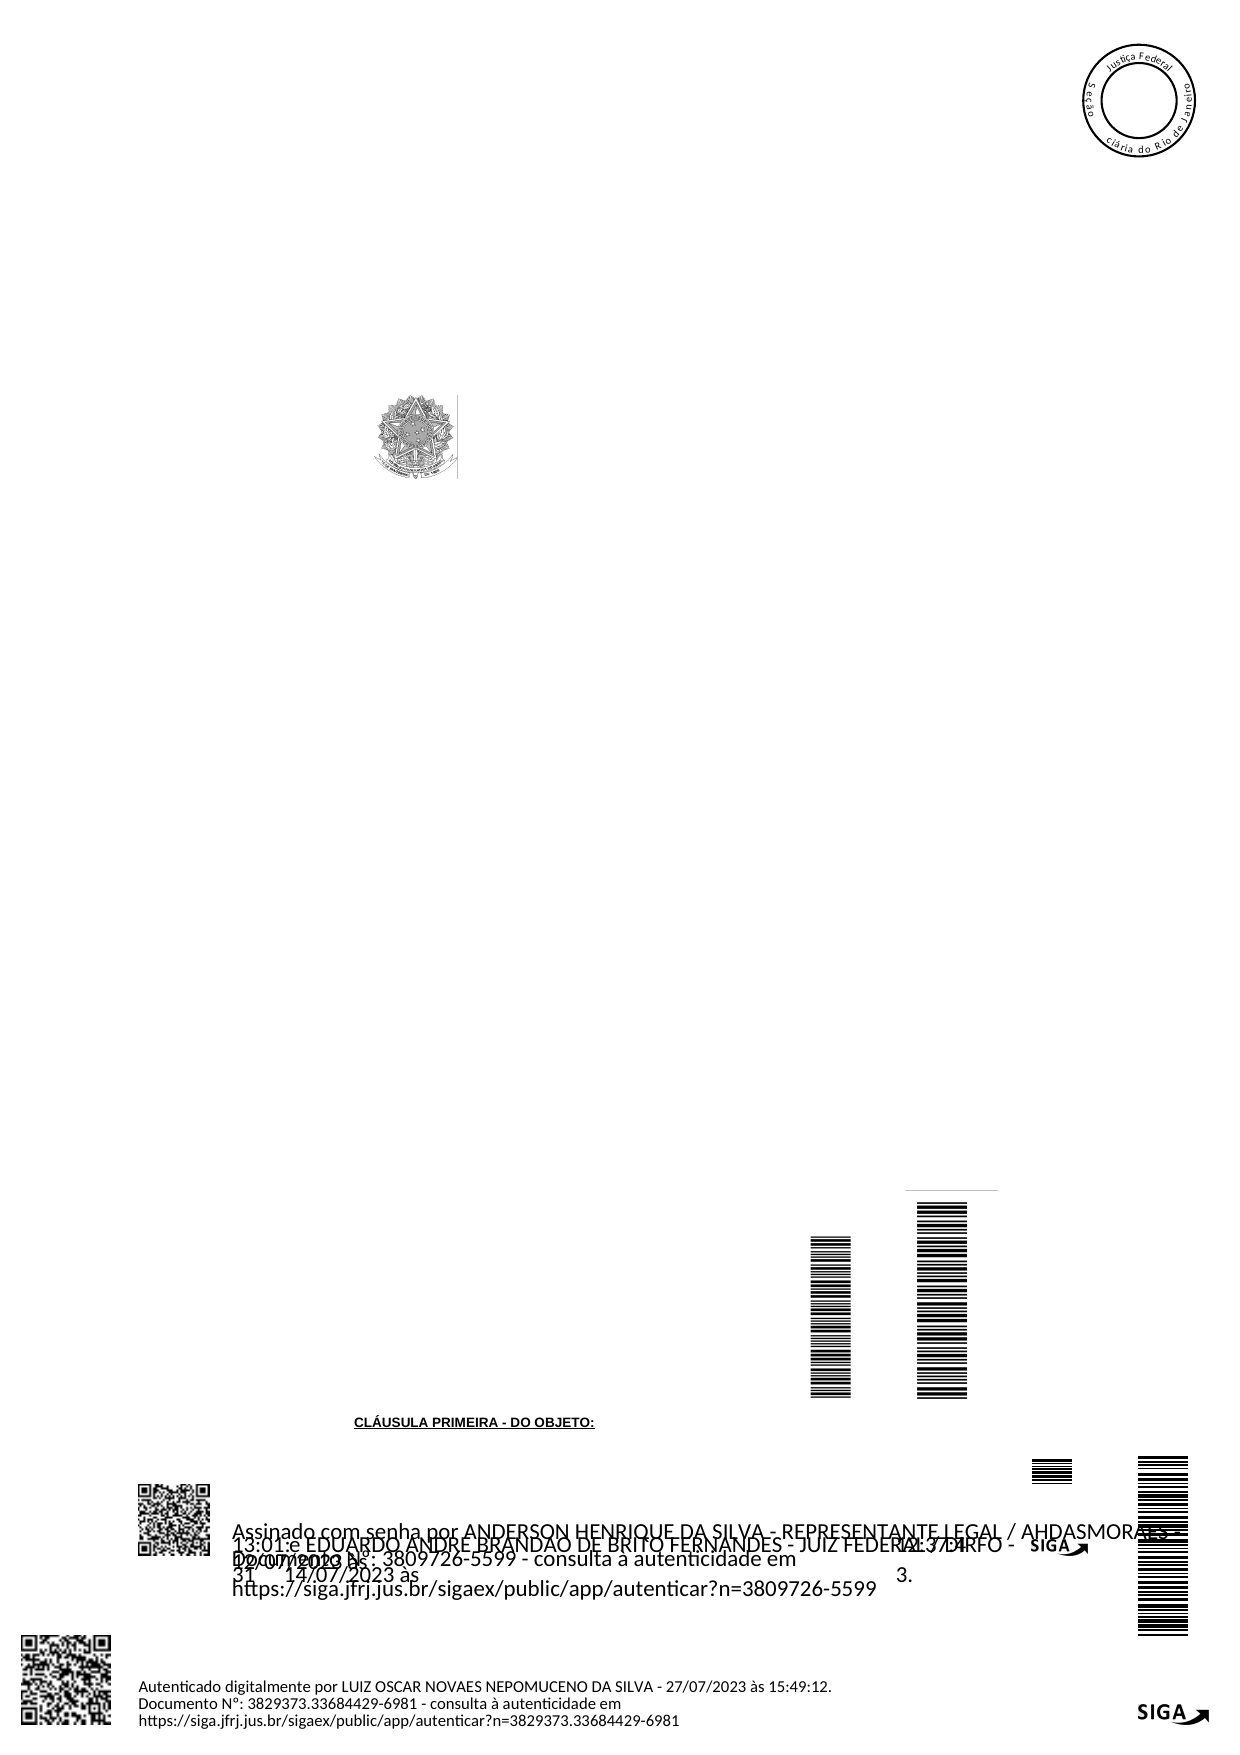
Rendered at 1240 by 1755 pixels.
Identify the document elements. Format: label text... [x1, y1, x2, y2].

text CLÁUSULA PRIMEIRA - DO OBJETO: [354, 1415, 973, 1430]
